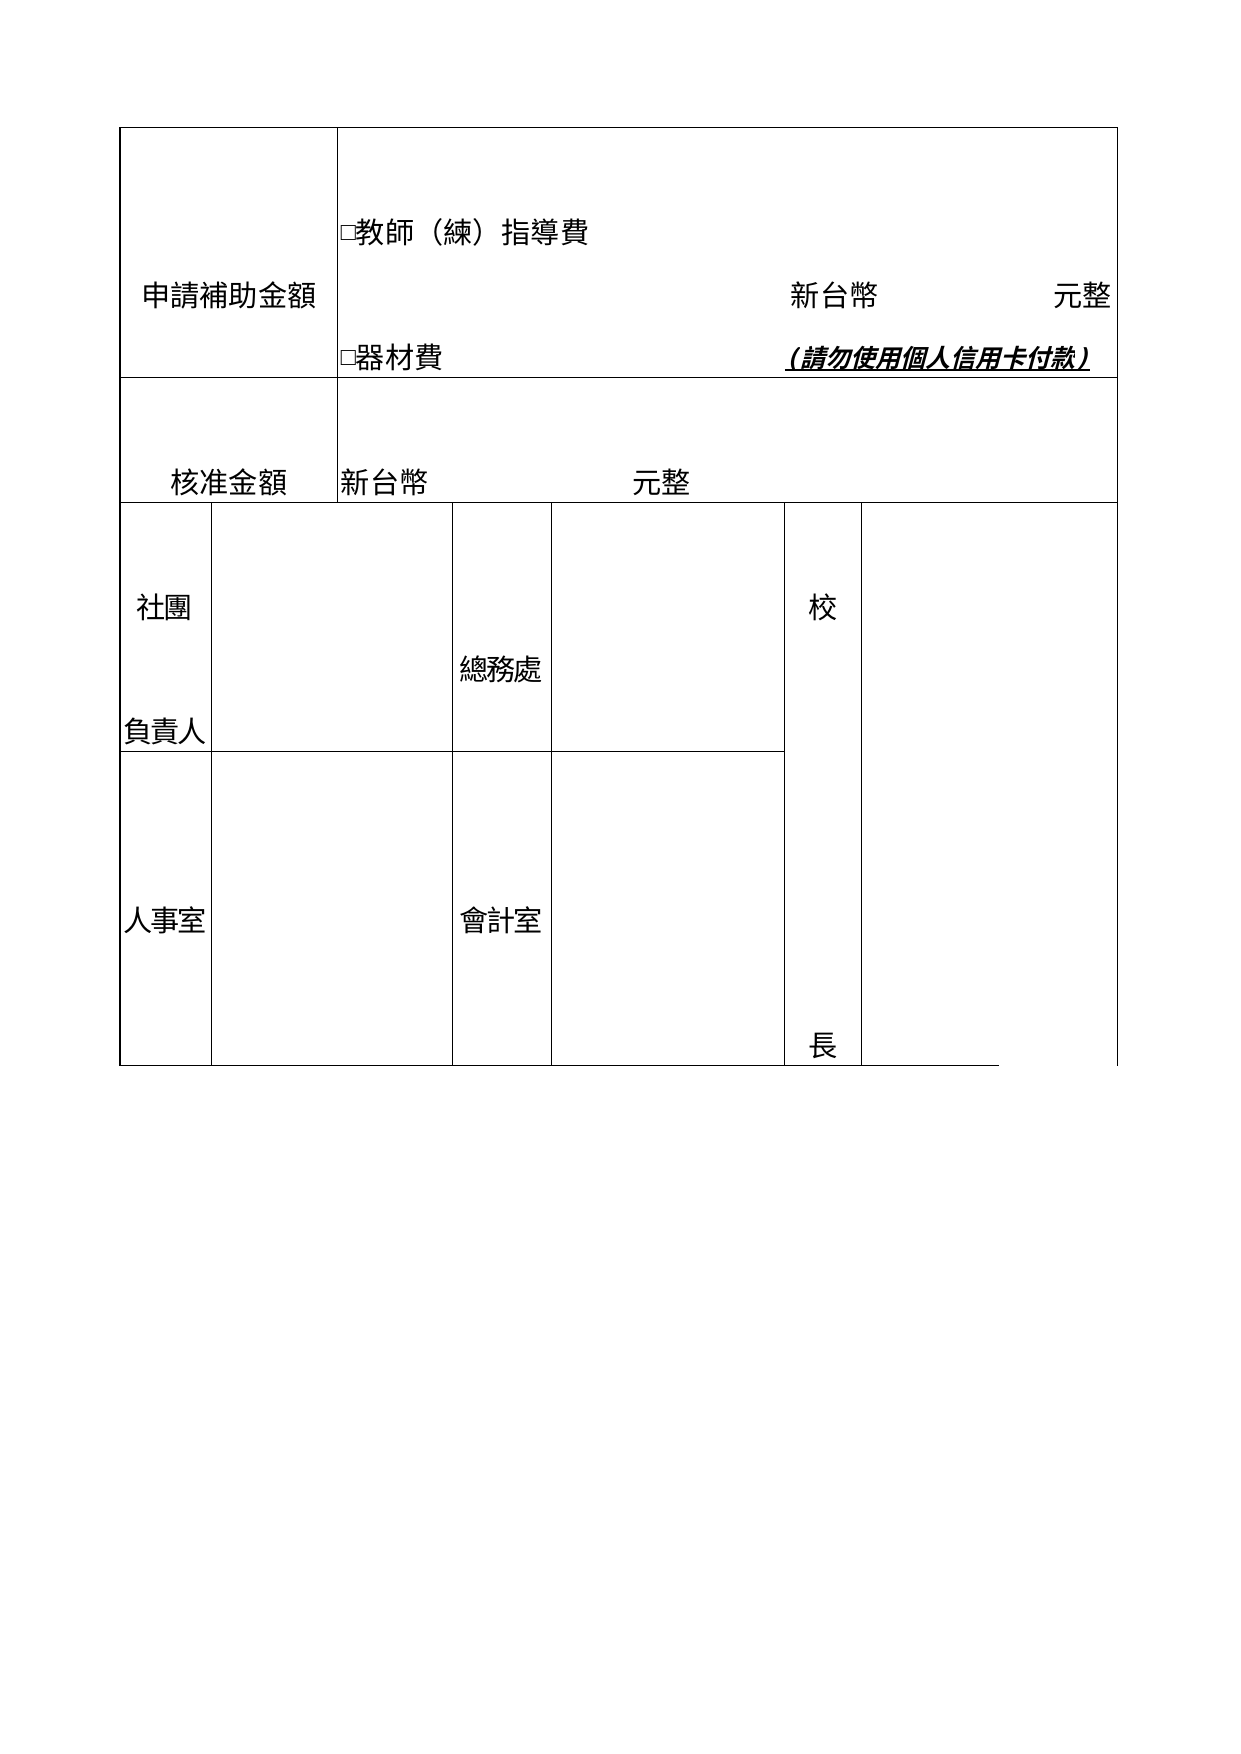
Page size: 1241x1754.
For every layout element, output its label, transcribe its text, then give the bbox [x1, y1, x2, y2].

table_cell 申請補助金額 [121, 128, 337, 377]
table_cell [552, 752, 784, 1064]
table_cell 核准金額 [121, 378, 337, 502]
table_cell [552, 503, 784, 751]
table_cell 人事室 [121, 752, 211, 1064]
table_cell 校 長 [785, 503, 861, 1064]
table_cell 新台幣 元整 [338, 378, 1117, 502]
table_cell [212, 503, 452, 751]
table_cell 總務處 [453, 503, 551, 751]
table_cell [212, 752, 452, 1064]
table_cell 社團 負責人 [121, 503, 211, 751]
table_cell □教師（練）指導費 新台幣 元整 □器材費 (請勿使用個人信用卡付款) [338, 128, 1117, 377]
table_cell [862, 503, 1117, 1064]
table_cell 會計室 [453, 752, 551, 1064]
